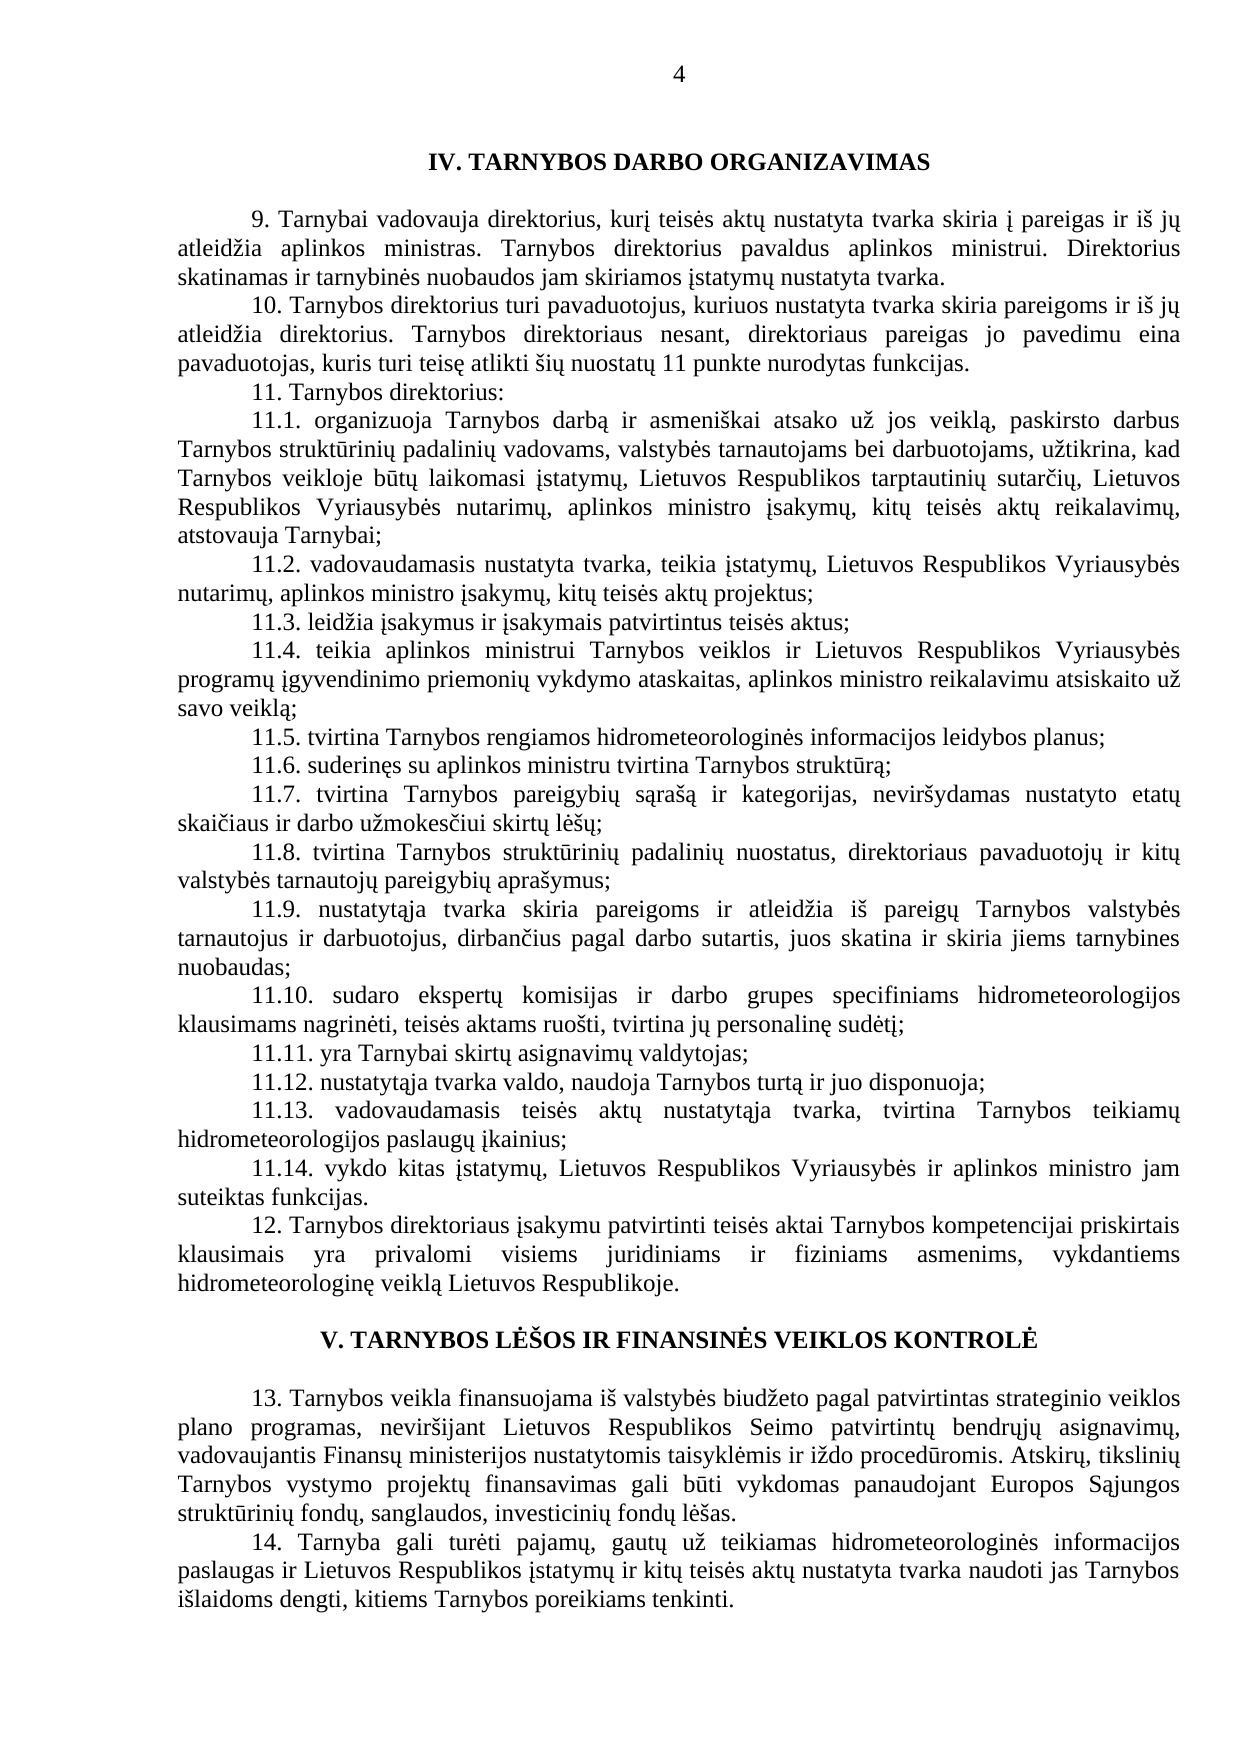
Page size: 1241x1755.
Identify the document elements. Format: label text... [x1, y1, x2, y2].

text 9. Tarnybai vadovauja direktorius, kurį teisės aktų nustatyta tvarka skiria į pareigas ir iš jų atleidžia aplinkos ministras. Tarnybos direktorius pavaldus aplinkos ministrui. Direktorius skatinamas ir tarnybinės nuobaudos jam skiriamos įstatymų nustatyta tvarka. [177, 204, 1181, 291]
text 11.3. leidžia įsakymus ir įsakymais patvirtintus teisės aktus; [177, 607, 1181, 636]
text 12. Tarnybos direktoriaus įsakymu patvirtinti teisės aktai Tarnybos kompetencijai priskirtais klausimais yra privalomi visiems juridiniams ir fiziniams asmenims, vykdantiems hidrometeorologinę veiklą Lietuvos Respublikoje. [177, 1211, 1181, 1297]
text 13. Tarnybos veikla finansuojama iš valstybės biudžeto pagal patvirtintas strateginio veiklos plano programas, neviršijant Lietuvos Respublikos Seimo patvirtintų bendrųjų asignavimų, vadovaujantis Finansų ministerijos nustatytomis taisyklėmis ir iždo procedūromis. Atskirų, tikslinių Tarnybos vystymo projektų finansavimas gali būti vykdomas panaudojant Europos Sąjungos struktūrinių fondų, sanglaudos, investicinių fondų lėšas. [177, 1383, 1181, 1527]
text 11.5. tvirtina Tarnybos rengiamos hidrometeorologinės informacijos leidybos planus; [177, 722, 1181, 751]
text 11.9. nustatytąja tvarka skiria pareigoms ir atleidžia iš pareigų Tarnybos valstybės tarnautojus ir darbuotojus, dirbančius pagal darbo sutartis, juos skatina ir skiria jiems tarnybines nuobaudas; [177, 894, 1181, 981]
text 11.12. nustatytąja tvarka valdo, naudoja Tarnybos turtą ir juo disponuoja; [177, 1067, 1181, 1096]
text 14. Tarnyba gali turėti pajamų, gautų už teikiamas hidrometeorologinės informacijos paslaugas ir Lietuvos Respublikos įstatymų ir kitų teisės aktų nustatyta tvarka naudoti jas Tarnybos išlaidoms dengti, kitiems Tarnybos poreikiams tenkinti. [177, 1527, 1181, 1613]
text 11.11. yra Tarnybai skirtų asignavimų valdytojas; [177, 1038, 1181, 1067]
text 11.14. vykdo kitas įstatymų, Lietuvos Respublikos Vyriausybės ir aplinkos ministro jam suteiktas funkcijas. [177, 1153, 1181, 1211]
text 11. Tarnybos direktorius: [177, 377, 1181, 406]
text 11.13. vadovaudamasis teisės aktų nustatytąja tvarka, tvirtina Tarnybos teikiamų hidrometeorologijos paslaugų įkainius; [177, 1096, 1181, 1153]
text 11.4. teikia aplinkos ministrui Tarnybos veiklos ir Lietuvos Respublikos Vyriausybės programų įgyvendinimo priemonių vykdymo ataskaitas, aplinkos ministro reikalavimu atsiskaito už savo veiklą; [177, 636, 1181, 722]
text IV. TARNYBOS DARBO ORGANIZAVIMAS [177, 147, 1181, 176]
text 11.6. suderinęs su aplinkos ministru tvirtina Tarnybos struktūrą; [177, 751, 1181, 779]
text 11.7. tvirtina Tarnybos pareigybių sąrašą ir kategorijas, neviršydamas nustatyto etatų skaičiaus ir darbo užmokesčiui skirtų lėšų; [177, 779, 1181, 837]
text V. TARNYBOS LĖŠOS IR FINANSINĖS VEIKLOS KONTROLĖ [177, 1326, 1181, 1354]
text 11.1. organizuoja Tarnybos darbą ir asmeniškai atsako už jos veiklą, paskirsto darbus Tarnybos struktūrinių padalinių vadovams, valstybės tarnautojams bei darbuotojams, užtikrina, kad Tarnybos veikloje būtų laikomasi įstatymų, Lietuvos Respublikos tarptautinių sutarčių, Lietuvos Respublikos Vyriausybės nutarimų, aplinkos ministro įsakymų, kitų teisės aktų reikalavimų, atstovauja Tarnybai; [177, 406, 1181, 549]
text 11.8. tvirtina Tarnybos struktūrinių padalinių nuostatus, direktoriaus pavaduotojų ir kitų valstybės tarnautojų pareigybių aprašymus; [177, 837, 1181, 894]
text 11.2. vadovaudamasis nustatyta tvarka, teikia įstatymų, Lietuvos Respublikos Vyriausybės nutarimų, aplinkos ministro įsakymų, kitų teisės aktų projektus; [177, 549, 1181, 607]
text 10. Tarnybos direktorius turi pavaduotojus, kuriuos nustatyta tvarka skiria pareigoms ir iš jų atleidžia direktorius. Tarnybos direktoriaus nesant, direktoriaus pareigas jo pavedimu eina pavaduotojas, kuris turi teisę atlikti šių nuostatų 11 punkte nurodytas funkcijas. [177, 291, 1181, 377]
text 11.10. sudaro ekspertų komisijas ir darbo grupes specifiniams hidrometeorologijos klausimams nagrinėti, teisės aktams ruošti, tvirtina jų personalinę sudėtį; [177, 981, 1181, 1038]
